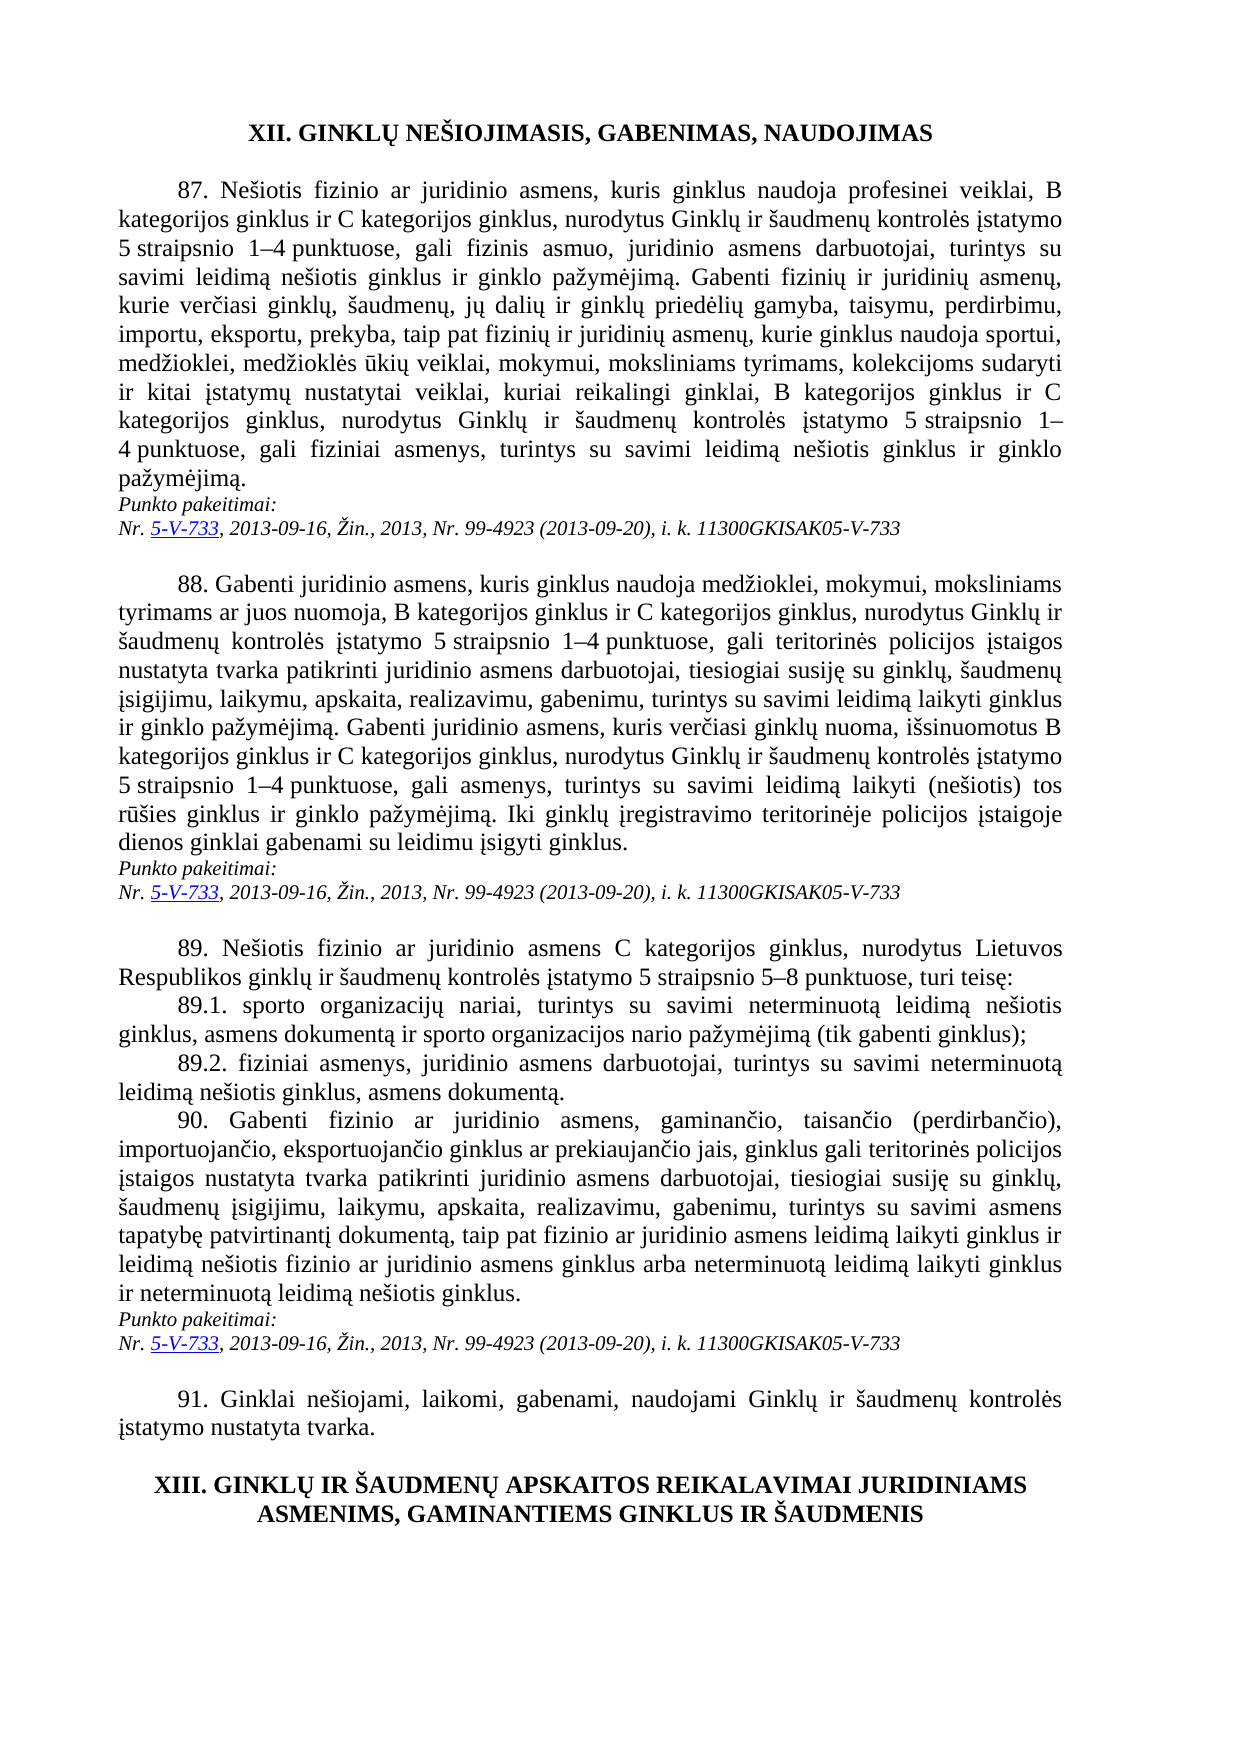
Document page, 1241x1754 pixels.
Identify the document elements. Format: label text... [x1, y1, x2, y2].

text 90. Gabenti fizinio ar juridinio asmens, gaminančio, taisančio (perdirbančio), importuojančio, eksportuojančio ginklus ar prekiaujančio jais, ginklus gali teritorinės policijos įstaigos nustatyta tvarka patikrinti juridinio asmens darbuotojai, tiesiogiai susiję su ginklų, šaudmenų įsigijimu, laikymu, apskaita, realizavimu, gabenimu, turintys su savimi asmens tapatybę patvirtinantį dokumentą, taip pat fizinio ar juridinio asmens leidimą laikyti ginklus ir leidimą nešiotis fizinio ar juridinio asmens ginklus arba neterminuotą leidimą laikyti ginklus ir neterminuotą leidimą nešiotis ginklus. [118, 1106, 1063, 1307]
text Punkto pakeitimai: [118, 492, 1063, 516]
text Punkto pakeitimai: [118, 856, 1063, 880]
text 89.1. sporto organizacijų nariai, turintys su savimi neterminuotą leidimą nešiotis ginklus, asmens dokumentą ir sporto organizacijos nario pažymėjimą (tik gabenti ginklus); [118, 991, 1063, 1048]
text 91. Ginklai nešiojami, laikomi, gabenami, naudojami Ginklų ir šaudmenų kontrolės įstatymo nustatyta tvarka. [118, 1384, 1063, 1441]
text Nr. 5-V-733, 2013-09-16, Žin., 2013, Nr. 99-4923 (2013-09-20), i. k. 11300GKISAK05-V-733 [118, 880, 1063, 904]
text Nr. 5-V-733, 2013-09-16, Žin., 2013, Nr. 99-4923 (2013-09-20), i. k. 11300GKISAK05-V-733 [118, 516, 1063, 540]
text 89. Nešiotis fizinio ar juridinio asmens C kategorijos ginklus, nurodytus Lietuvos Respublikos ginklų ir šaudmenų kontrolės įstatymo 5 straipsnio 5–8 punktuose, turi teisę: [118, 933, 1063, 991]
text 88. Gabenti juridinio asmens, kuris ginklus naudoja medžioklei, mokymui, moksliniams tyrimams ar juos nuomoja, B kategorijos ginklus ir C kategorijos ginklus, nurodytus Ginklų ir šaudmenų kontrolės įstatymo 5 straipsnio 1–4 punktuose, gali teritorinės policijos įstaigos nustatyta tvarka patikrinti juridinio asmens darbuotojai, tiesiogiai susiję su ginklų, šaudmenų įsigijimu, laikymu, apskaita, realizavimu, gabenimu, turintys su savimi leidimą laikyti ginklus ir ginklo pažymėjimą. Gabenti juridinio asmens, kuris verčiasi ginklų nuoma, išsinuomotus B kategorijos ginklus ir C kategorijos ginklus, nurodytus Ginklų ir šaudmenų kontrolės įstatymo 5 straipsnio 1–4 punktuose, gali asmenys, turintys su savimi leidimą laikyti (nešiotis) tos rūšies ginklus ir ginklo pažymėjimą. Iki ginklų įregistravimo teritorinėje policijos įstaigoje dienos ginklai gabenami su leidimu įsigyti ginklus. [118, 569, 1063, 856]
text Punkto pakeitimai: [118, 1307, 1063, 1331]
text 89.2. fiziniai asmenys, juridinio asmens darbuotojai, turintys su savimi neterminuotą leidimą nešiotis ginklus, asmens dokumentą. [118, 1048, 1063, 1106]
text XII. GINKLŲ NEŠIOJIMASIS, GABENIMAS, NAUDOJIMAS [118, 118, 1063, 147]
text Nr. 5-V-733, 2013-09-16, Žin., 2013, Nr. 99-4923 (2013-09-20), i. k. 11300GKISAK05-V-733 [118, 1331, 1063, 1355]
text 87. Nešiotis fizinio ar juridinio asmens, kuris ginklus naudoja profesinei veiklai, B kategorijos ginklus ir C kategorijos ginklus, nurodytus Ginklų ir šaudmenų kontrolės įstatymo 5 straipsnio 1–4 punktuose, gali fizinis asmuo, juridinio asmens darbuotojai, turintys su savimi leidimą nešiotis ginklus ir ginklo pažymėjimą. Gabenti fizinių ir juridinių asmenų, kurie verčiasi ginklų, šaudmenų, jų dalių ir ginklų priedėlių gamyba, taisymu, perdirbimu, importu, eksportu, prekyba, taip pat fizinių ir juridinių asmenų, kurie ginklus naudoja sportui, medžioklei, medžioklės ūkių veiklai, mokymui, moksliniams tyrimams, kolekcijoms sudaryti ir kitai įstatymų nustatytai veiklai, kuriai reikalingi ginklai, B kategorijos ginklus ir C kategorijos ginklus, nurodytus Ginklų ir šaudmenų kontrolės įstatymo 5 straipsnio 1–4 punktuose, gali fiziniai asmenys, turintys su savimi leidimą nešiotis ginklus ir ginklo pažymėjimą. [118, 176, 1063, 492]
text XIII. GINKLŲ IR ŠAUDMENŲ APSKAITOS REIKALAVIMAI JURIDINIAMS ASMENIMS, GAMINANTIEMS GINKLUS IR ŠAUDMENIS [118, 1470, 1063, 1527]
